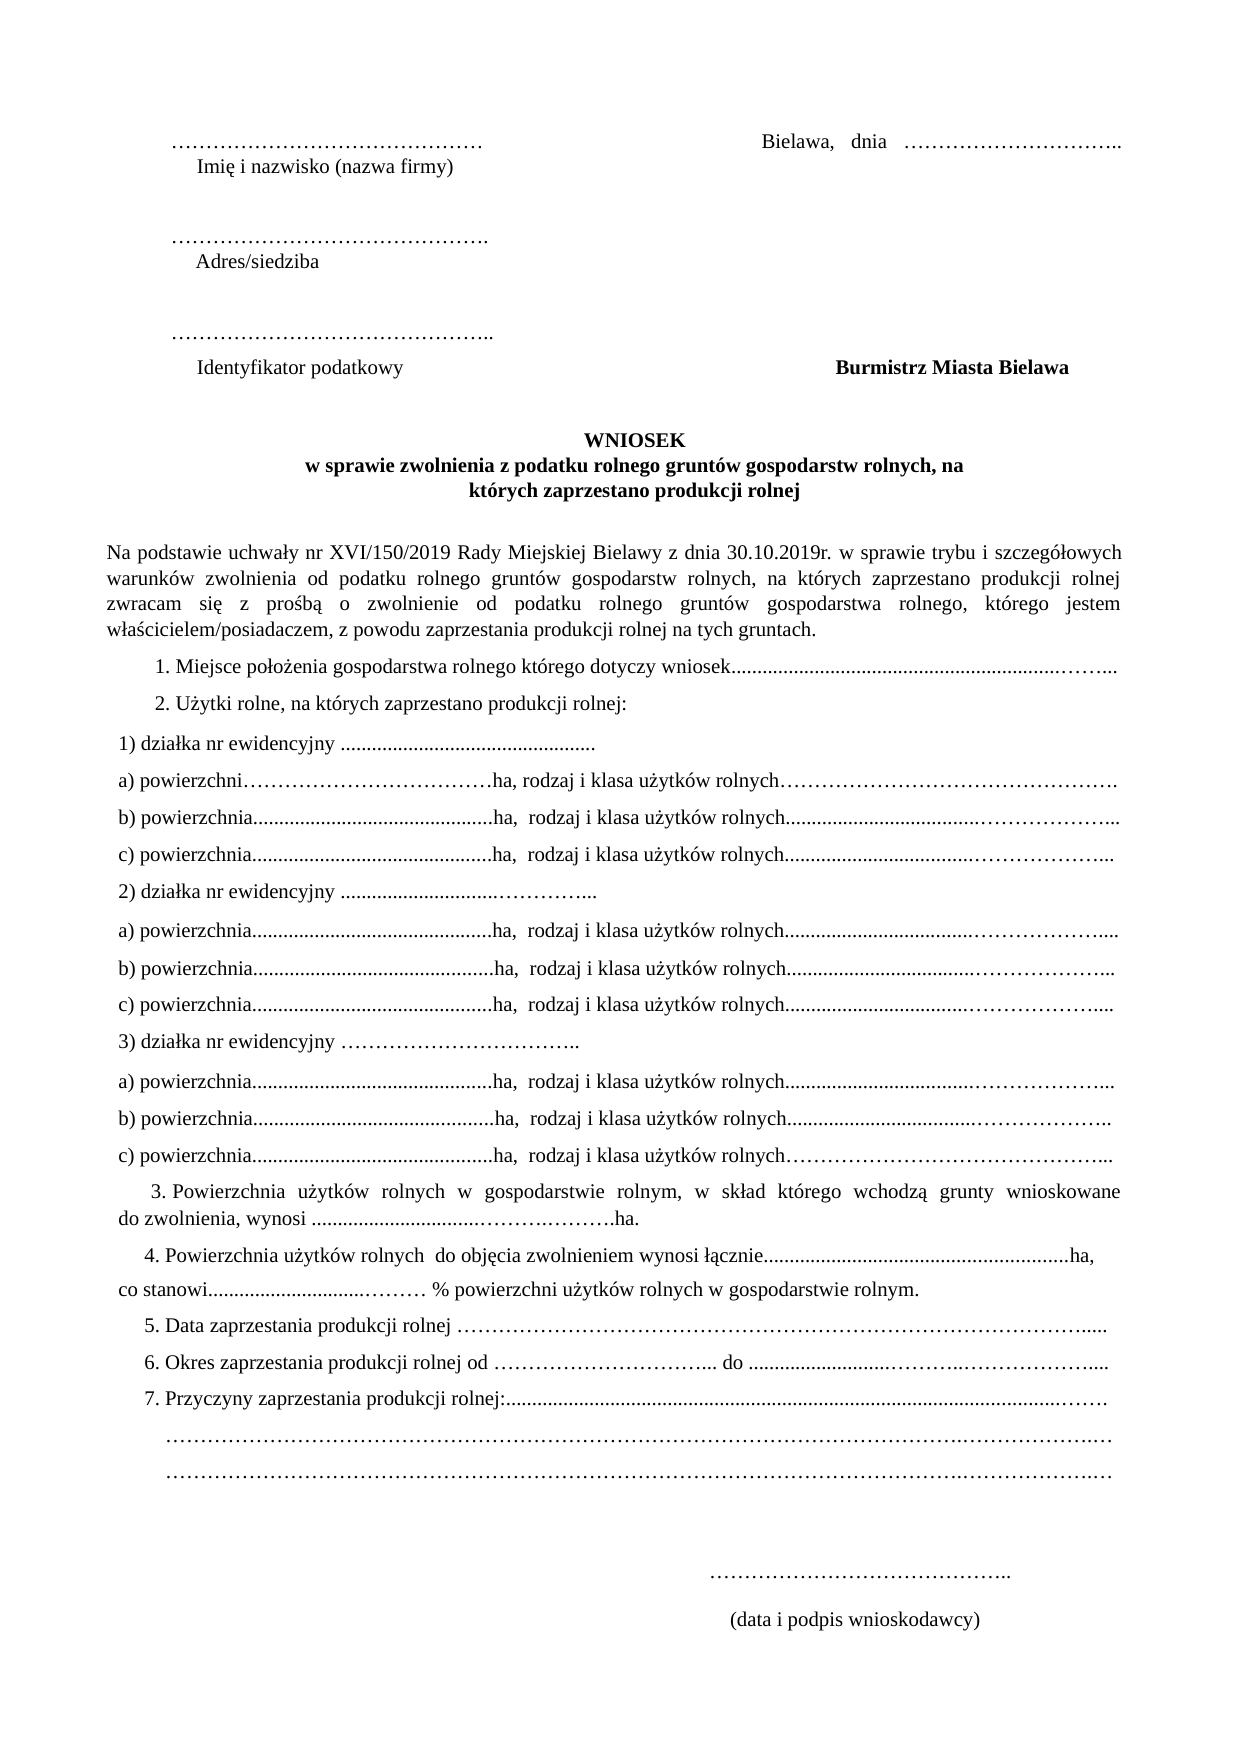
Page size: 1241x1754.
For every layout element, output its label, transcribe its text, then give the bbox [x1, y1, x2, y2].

list b) powierzchnia ha, rodzaj i klasa użytków rolnych ………………... [118, 945, 1122, 982]
list c) powierzchnia ha, rodzaj i klasa użytków rolnych………………………………………... [118, 1133, 1122, 1169]
list 1. Miejsce położenia gospodarstwa rolnego którego dotyczy wniosek ……... [118, 644, 1122, 681]
text ………………………………………. Adres/siedziba [171, 224, 1122, 274]
text ……………………………………….. [171, 319, 1122, 344]
list b) powierzchnia ha, rodzaj i klasa użytków rolnych ………………... [118, 794, 1122, 831]
list 3) działka nr ewidencyjny …………………………….. [118, 1019, 1122, 1056]
text (data i podpis wnioskodawcy) [118, 1607, 1122, 1631]
list 7. Przyczyny zaprzestania produkcji rolnej: ……. [118, 1377, 1122, 1413]
text co stanowi ……… % powierzchni użytków rolnych w gospodarstwie rolnym. [118, 1267, 1122, 1304]
list c) powierzchnia ha, rodzaj i klasa użytków rolnych ……………….... [118, 982, 1122, 1019]
list …………………………………………………………………………………………………….……………….… [118, 1449, 1122, 1486]
list a) powierzchnia ha, rodzaj i klasa użytków rolnych ……………….... [118, 908, 1122, 945]
text Identyfikator podatkowy Burmistrz Miasta Bielawa [171, 355, 1122, 379]
list …………………………………………………………………………………………………….……………….… [118, 1413, 1122, 1449]
list 5. Data zaprzestania produkcji rolnej ………………………………………………………………………………..... [118, 1304, 1122, 1340]
list a) powierzchnia ha, rodzaj i klasa użytków rolnych ………………... [118, 1059, 1122, 1096]
list 2) działka nr ewidencyjny …………... [118, 868, 1122, 905]
text WNIOSEK [584, 428, 1122, 453]
list 6. Okres zaprzestania produkcji rolnej od …………………………... do ………..……………….... [118, 1340, 1122, 1377]
text …………………………………….. [118, 1559, 1122, 1583]
text Na podstawie uchwały nr XVI/150/2019 Rady Miejskiej Bielawy z dnia 30.10.2019r. w sprawie trybu i szczegółowych warunków zwolnienia od podatku rolnego gruntów gospodarstw rolnych, na których zaprzestano produkcji rolnej zwracam się z prośbą o zwolnienie od podatku rolnego gruntów gospodarstwa rolnego, którego jestem właścicielem/posiadaczem, z powodu zaprzestania produkcji rolnej na tych gruntach. [106, 539, 1122, 641]
list 1) działka nr ewidencyjny a) powierzchni………………………………ha, rodzaj i klasa użytków rolnych…………………………………………. [118, 721, 1122, 794]
text ……………………………………… Bielawa, dnia ………………………….. Imię i nazwisko (nazwa firmy) [171, 129, 1122, 178]
text 3. Powierzchnia użytków rolnych w gospodarstwie rolnym, w skład którego wchodzą grunty wnioskowane do zwolnienia, wynosi ……….……….ha. [118, 1178, 1122, 1230]
list 4. Powierzchnia użytków rolnych do objęcia zwolnieniem wynosi łącznie ha, [118, 1242, 1122, 1267]
list c) powierzchnia ha, rodzaj i klasa użytków rolnych ………………... [118, 831, 1122, 868]
text w sprawie zwolnienia z podatku rolnego gruntów gospodarstw rolnych, na których zaprzestano produkcji rolnej [293, 453, 976, 503]
list b) powierzchnia ha, rodzaj i klasa użytków rolnych ……………….. [118, 1096, 1122, 1133]
list 2. Użytki rolne, na których zaprzestano produkcji rolnej: [118, 681, 1122, 718]
